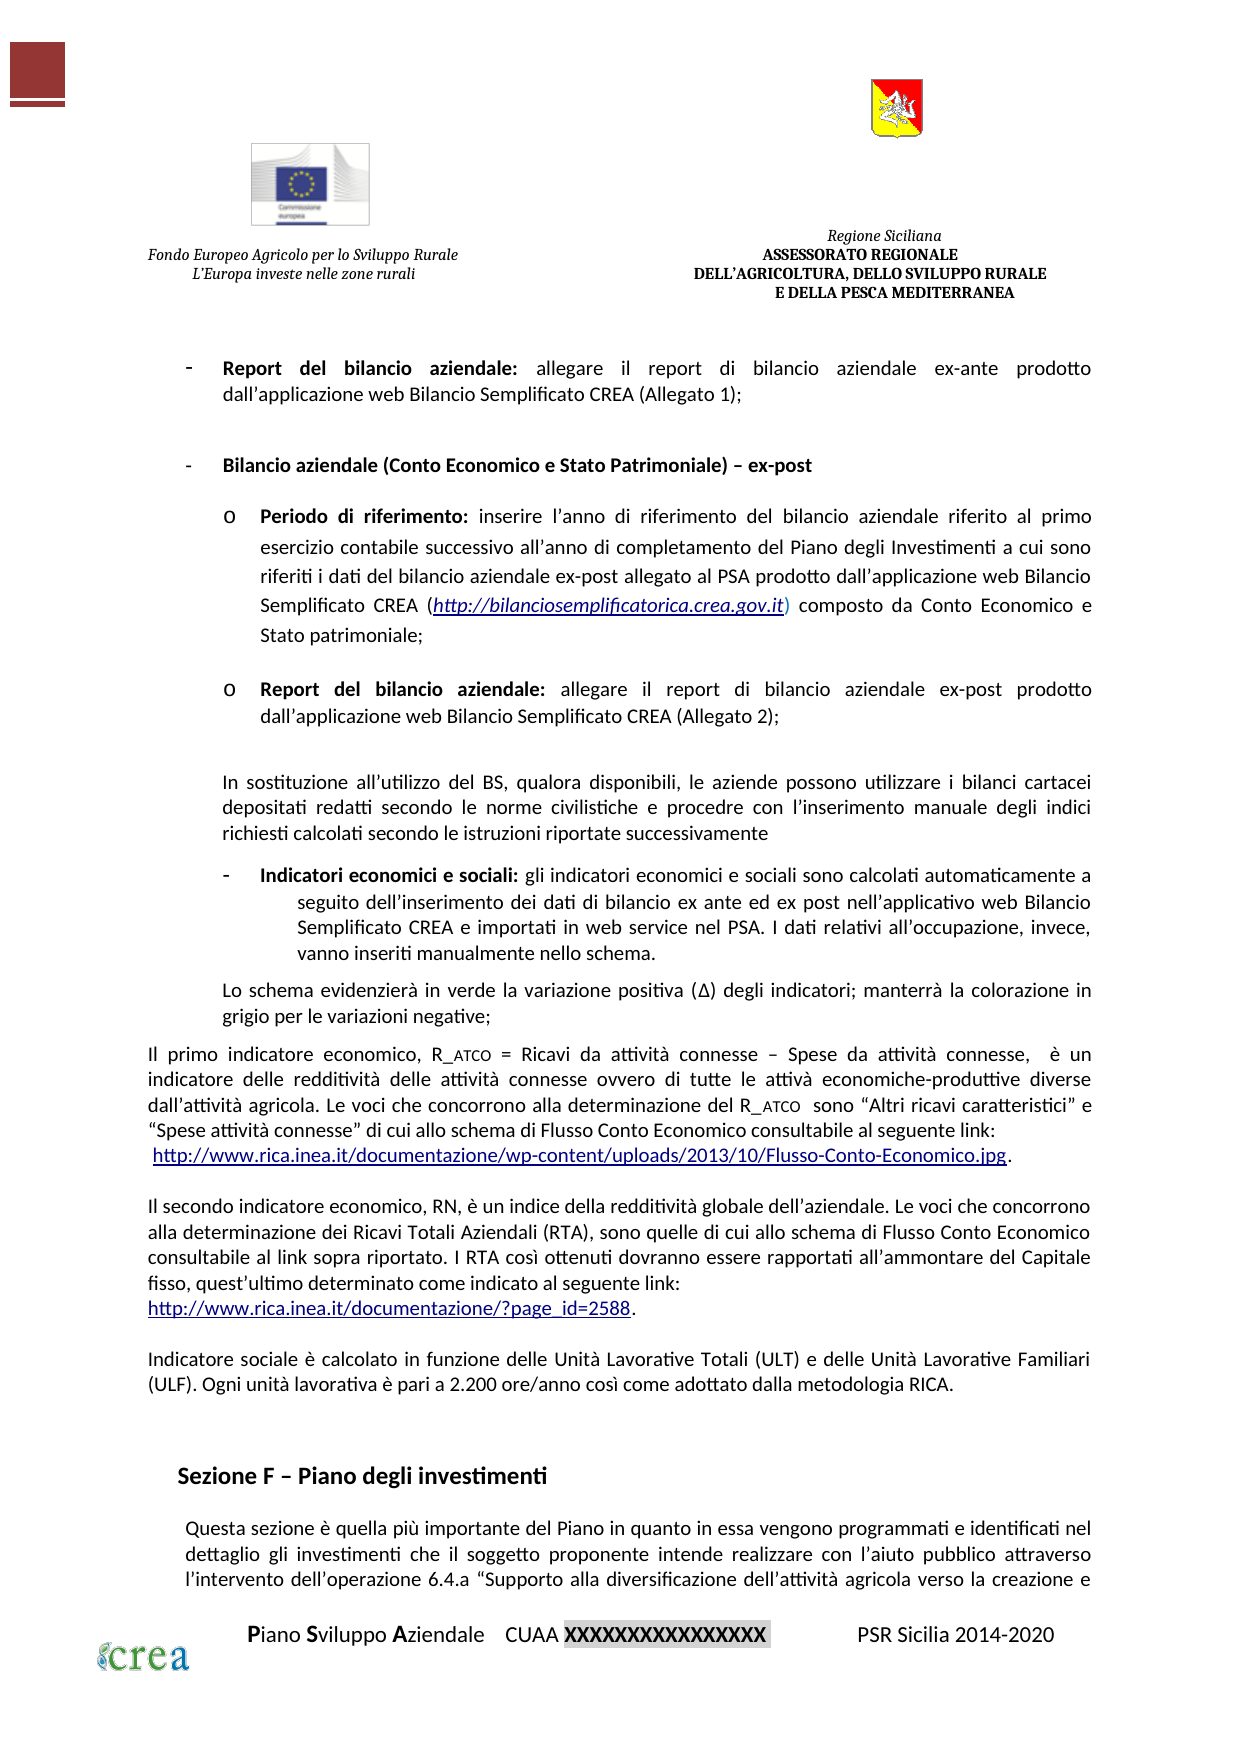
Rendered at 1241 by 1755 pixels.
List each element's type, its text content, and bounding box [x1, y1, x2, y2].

text http://www.rica.inea.it/documentazione/?page_id=2588. [148, 1295, 1093, 1321]
list Indicatori economici e sociali: gli indicatori economici e sociali sono calcolati automaticamente a seguito dell’inserimento dei dati di bilancio ex ante ed ex post nell’applicativo web Bilancio Semplificato CREA e importati in web service nel PSA. I dati relativi all’occupazione, invece, vanno inseriti manualmente nello schema. [222, 858, 1093, 965]
text http://www.rica.inea.it/documentazione/wp-content/uploads/2013/10/Flusso-Conto-Economico.jpg. [148, 1143, 1093, 1168]
text In sostituzione all’utilizzo del BS, qualora disponibili, le aziende possono utilizzare i bilanci cartacei depositati redatti secondo le norme civilistiche e procedre con l’inserimento manuale degli indici richiesti calcolati secondo le istruzioni riportate successivamente [222, 769, 1093, 845]
list Report del bilancio aziendale: allegare il report di bilancio aziendale ex-post prodotto dall’applicazione web Bilancio Semplificato CREA (Allegato 2); [223, 676, 1093, 728]
list Bilancio aziendale (Conto Economico e Stato Patrimoniale) – ex-post [185, 450, 1093, 478]
text Lo schema evidenzierà in verde la variazione positiva (∆) degli indicatori; manterrà la colorazione in grigio per le variazioni negative; [222, 978, 1093, 1028]
list Report del bilancio aziendale: allegare il report di bilancio aziendale ex-ante prodotto dall’applicazione web Bilancio Semplificato CREA (Allegato 1); [185, 351, 1093, 407]
text Il primo indicatore economico, R_ATCO = Ricavi da attività connesse – Spese da attività connesse, è un indicatore delle redditività delle attività connesse ovvero di tutte le attivà economiche-produttive diverse dall’attività agricola. Le voci che concorrono alla determinazione del R_ATCO sono “Altri ricavi caratteristici” e “Spese attività connesse” di cui allo schema di Flusso Conto Economico consultabile al seguente link: [148, 1041, 1093, 1143]
text Questa sezione è quella più importante del Piano in quanto in essa vengono programmati e identificati nel dettaglio gli investimenti che il soggetto proponente intende realizzare con l’aiuto pubblico attraverso l’intervento dell’operazione 6.4.a “Supporto alla diversificazione dell’attività agricola verso la creazione e [185, 1515, 1093, 1592]
text Sezione F – Piano degli investimenti [177, 1460, 1093, 1490]
list Periodo di riferimento: inserire l’anno di riferimento del bilancio aziendale riferito al primo esercizio contabile successivo all’anno di completamento del Piano degli Investimenti a cui sono riferiti i dati del bilancio aziendale ex-post allegato al PSA prodotto dall’applicazione web Bilancio Semplificato CREA (http://bilanciosemplificatorica.crea.gov.it) composto da Conto Economico e Stato patrimoniale; [223, 503, 1093, 647]
text Indicatore sociale è calcolato in funzione delle Unità Lavorative Totali (ULT) e delle Unità Lavorative Familiari (ULF). Ogni unità lavorativa è pari a 2.200 ore/anno così come adottato dalla metodologia RICA. [148, 1346, 1093, 1397]
text Il secondo indicatore economico, RN, è un indice della redditività globale dell’aziendale. Le voci che concorrono alla determinazione dei Ricavi Totali Aziendali (RTA), sono quelle di cui allo schema di Flusso Conto Economico consultabile al link sopra riportato. I RTA così ottenuti dovranno essere rapportati all’ammontare del Capitale fisso, quest’ultimo determinato come indicato al seguente link: [148, 1193, 1093, 1295]
